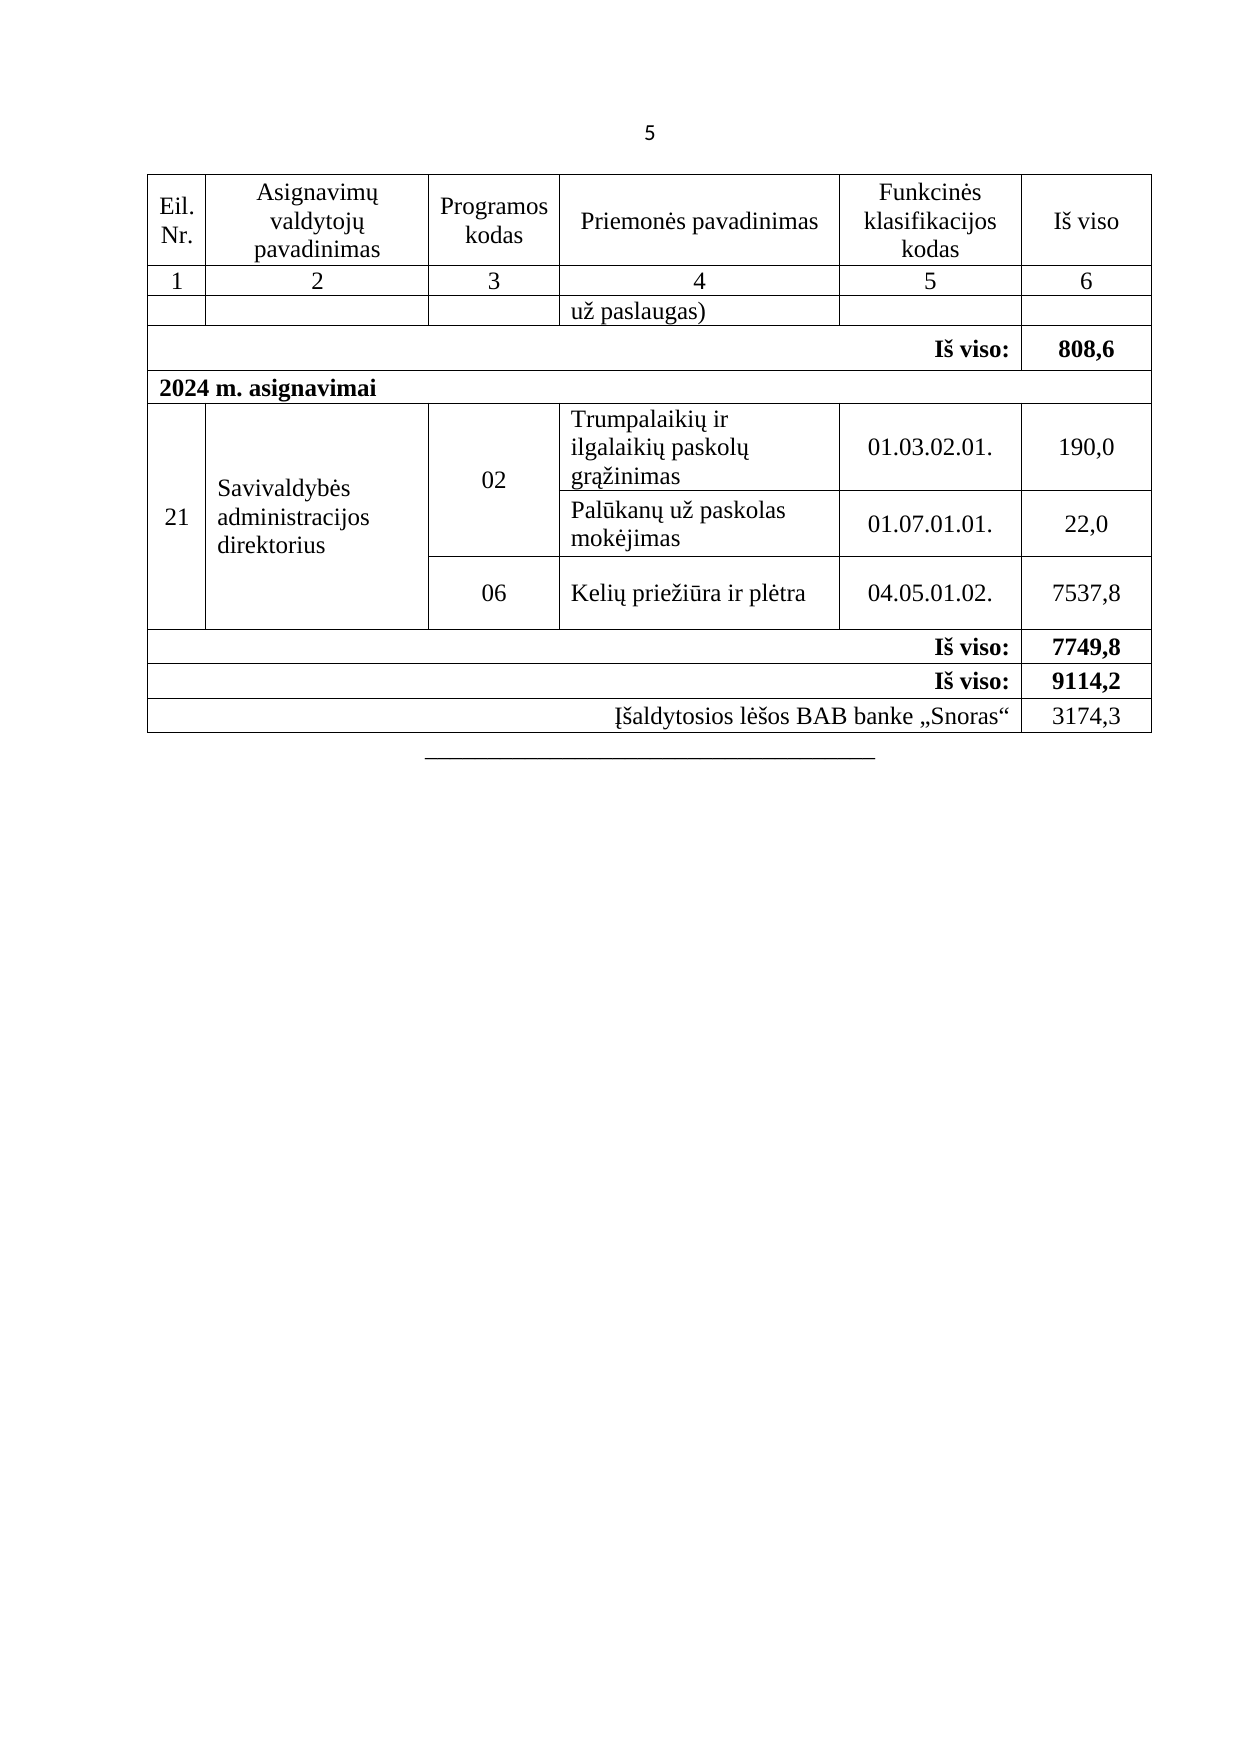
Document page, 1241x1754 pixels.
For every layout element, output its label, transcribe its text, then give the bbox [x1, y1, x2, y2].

table_cell [1022, 296, 1151, 325]
table_cell 02 [429, 404, 559, 556]
table_cell 01.07.01.01. [840, 491, 1021, 556]
table_cell 7749,8 [1022, 630, 1151, 663]
table_cell 808,6 [1022, 326, 1151, 370]
table_cell 7537,8 [1022, 557, 1151, 629]
table_cell Iš viso: [148, 630, 1021, 663]
table_cell 01.03.02.01. [840, 404, 1021, 490]
table_cell 04.05.01.02. [840, 557, 1021, 629]
table_cell 190,0 [1022, 404, 1151, 490]
table_cell [206, 296, 428, 325]
table_cell 2 [206, 266, 428, 295]
table_cell 4 [560, 266, 839, 295]
table_cell Kelių priežiūra ir plėtra [560, 557, 839, 629]
table_cell 22,0 [1022, 491, 1151, 556]
table_cell 06 [429, 557, 559, 629]
table_cell 9114,2 [1022, 664, 1151, 697]
table_header Priemonės pavadinimas [560, 175, 839, 265]
table_cell [840, 296, 1021, 325]
table_cell 3174,3 [1022, 699, 1151, 732]
table_cell Iš viso: [148, 326, 1021, 370]
table_header Funkcinės klasifikacijos kodas [840, 175, 1021, 265]
table_cell Įšaldytosios lėšos BAB banke „Snoras“ [148, 699, 1021, 732]
table_cell 6 [1022, 266, 1151, 295]
table_cell 1 [148, 266, 205, 295]
table_header Eil. Nr. [148, 175, 205, 265]
table_cell 3 [429, 266, 559, 295]
table_cell [429, 296, 559, 325]
table_cell Trumpalaikių ir ilgalaikių paskolų grąžinimas [560, 404, 839, 490]
table_cell 21 [148, 404, 205, 629]
table_cell už paslaugas) [560, 296, 839, 325]
table_cell Savivaldybės administracijos direktorius [206, 404, 428, 629]
table_cell 5 [840, 266, 1021, 295]
table_cell [148, 296, 205, 325]
table_cell Iš viso: [148, 664, 1021, 697]
text ____________________________________ [148, 733, 1152, 762]
table_header Asignavimų valdytojų pavadinimas [206, 175, 428, 265]
table_header Iš viso [1022, 175, 1151, 265]
table_cell Palūkanų už paskolas mokėjimas [560, 491, 839, 556]
table_header Programos kodas [429, 175, 559, 265]
table_cell 2024 m. asignavimai [148, 371, 1151, 403]
